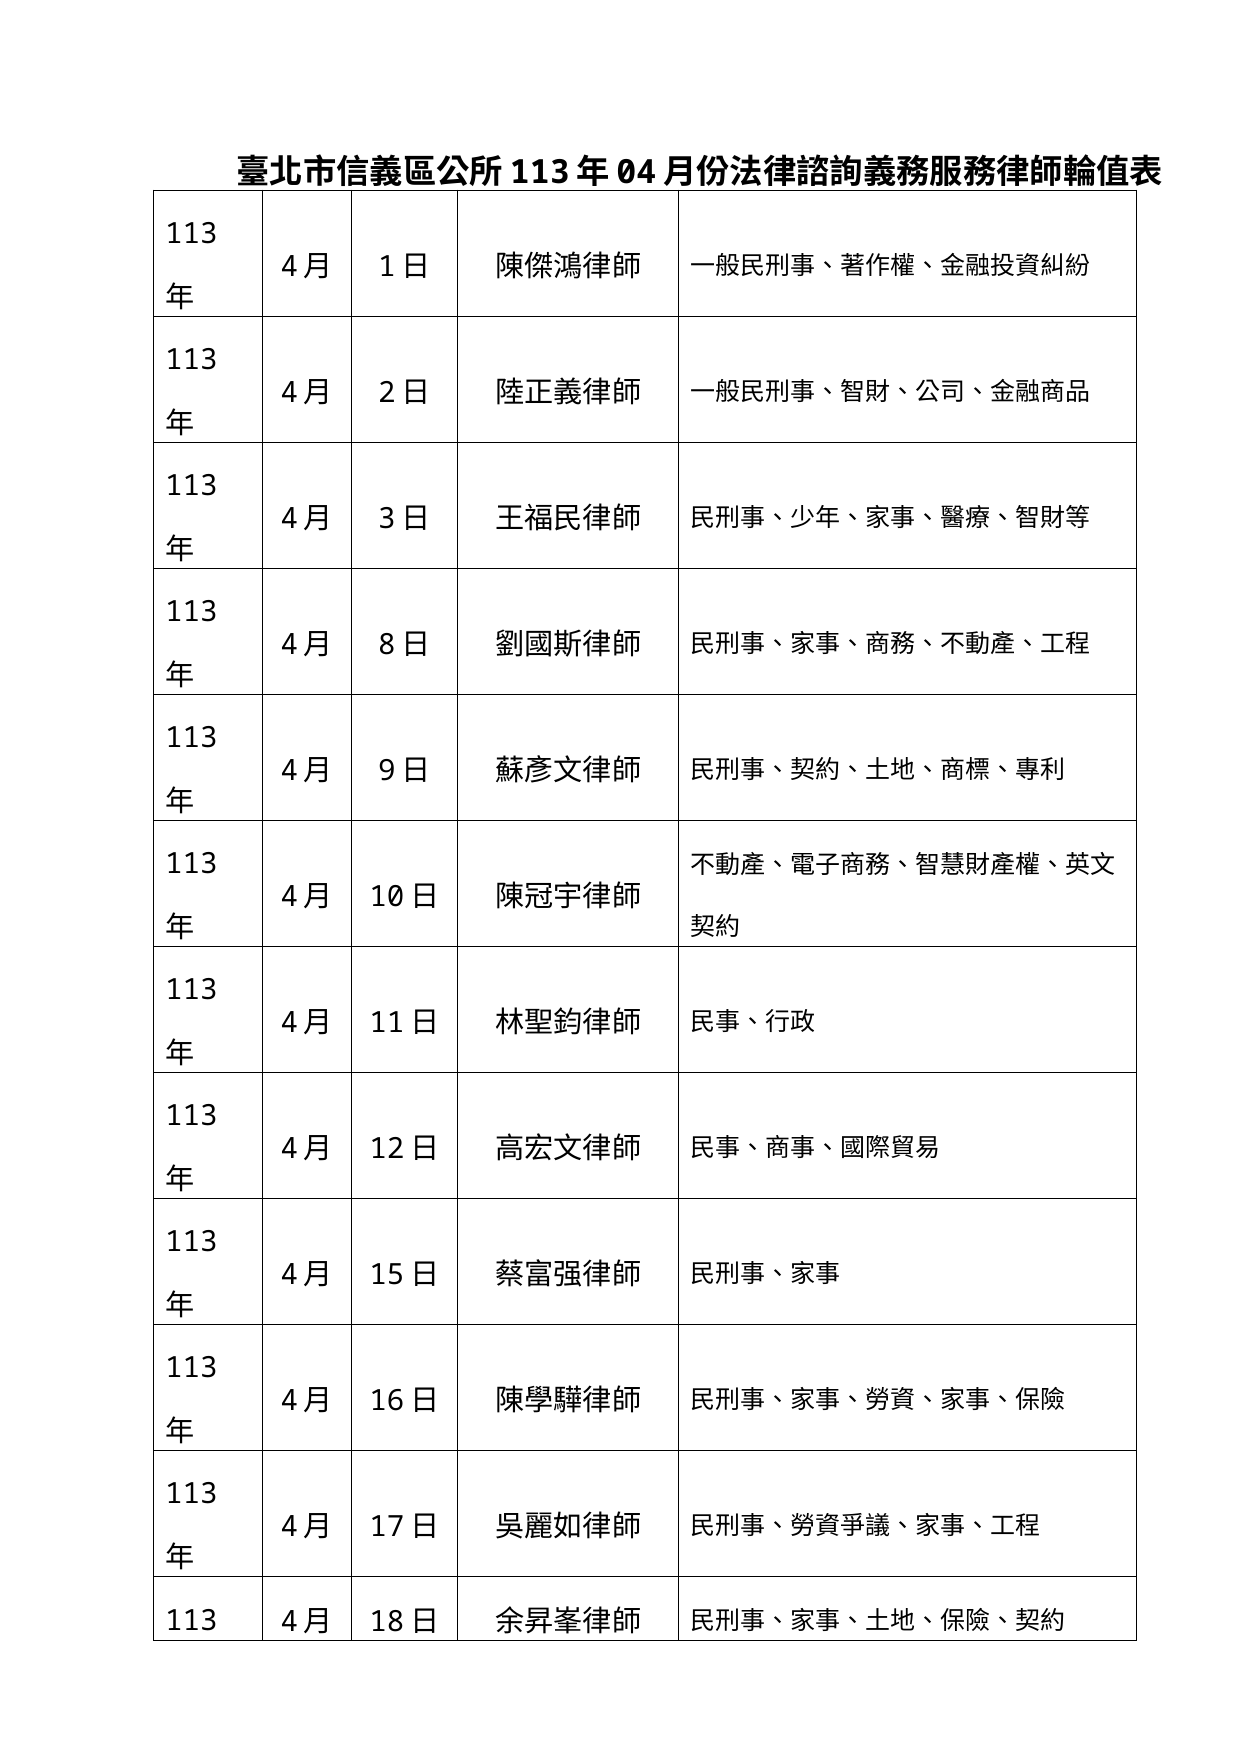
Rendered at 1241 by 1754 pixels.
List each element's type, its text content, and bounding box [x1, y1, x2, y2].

table_cell 113年 [154, 1073, 262, 1198]
table_cell 民刑事、家事 [679, 1199, 1136, 1324]
table_cell 劉國斯律師 [458, 569, 678, 694]
table_cell 11日 [352, 947, 457, 1072]
table_header 一般民刑事、著作權、金融投資糾紛 [679, 191, 1136, 316]
table_header 1日 [352, 191, 457, 316]
table_cell 16日 [352, 1325, 457, 1450]
table_cell 王福民律師 [458, 443, 678, 568]
table_header 陳傑鴻律師 [458, 191, 678, 316]
table_cell 陳冠宇律師 [458, 821, 678, 946]
table_cell 4月 [263, 695, 351, 820]
table_cell 4月 [263, 1073, 351, 1198]
table_cell 12日 [352, 1073, 457, 1198]
table_cell 高宏文律師 [458, 1073, 678, 1198]
table_cell 113年 [154, 1451, 262, 1576]
table_cell 15日 [352, 1199, 457, 1324]
table_cell 4月 [263, 569, 351, 694]
table_header 4月 [263, 191, 351, 316]
table_cell 113年 [154, 569, 262, 694]
table_cell 民事、行政 [679, 947, 1136, 1072]
table_cell 9日 [352, 695, 457, 820]
table_cell 4月 [263, 1325, 351, 1450]
table_cell 4月 [263, 1199, 351, 1324]
table_cell 113 [154, 1577, 262, 1640]
table_header 113年 [154, 191, 262, 316]
table_cell 113年 [154, 1199, 262, 1324]
table_cell 3日 [352, 443, 457, 568]
table_cell 4月 [263, 821, 351, 946]
table_cell 113年 [154, 821, 262, 946]
table_cell 4月 [263, 947, 351, 1072]
table_cell 113年 [154, 1325, 262, 1450]
table_cell 民刑事、家事、商務、不動產、工程 [679, 569, 1136, 694]
table_cell 113年 [154, 443, 262, 568]
table_cell 4月 [263, 443, 351, 568]
table_cell 4月 [263, 1451, 351, 1576]
table_cell 18日 [352, 1577, 457, 1640]
table_cell 4月 [263, 1577, 351, 1640]
table_cell 不動產、電子商務、智慧財產權、英文契約 [679, 821, 1136, 946]
table_cell 蘇彥文律師 [458, 695, 678, 820]
table_cell 2日 [352, 317, 457, 442]
table_cell 民刑事、勞資爭議、家事、工程 [679, 1451, 1136, 1576]
table_cell 陳學驊律師 [458, 1325, 678, 1450]
table_cell 民刑事、契約、土地、商標、專利 [679, 695, 1136, 820]
table_cell 113年 [154, 947, 262, 1072]
table_cell 113年 [154, 317, 262, 442]
table_cell 一般民刑事、智財、公司、金融商品 [679, 317, 1136, 442]
table_cell 蔡富强律師 [458, 1199, 678, 1324]
table_cell 113年 [154, 695, 262, 820]
table_cell 4月 [263, 317, 351, 442]
table_cell 民刑事、少年、家事、醫療、智財等 [679, 443, 1136, 568]
table_cell 民事、商事、國際貿易 [679, 1073, 1136, 1198]
table_cell 余昇峯律師 [458, 1577, 678, 1640]
table_cell 林聖鈞律師 [458, 947, 678, 1072]
text 臺北市信義區公所113年04月份法律諮詢義務服務律師輪值表 [236, 127, 1213, 189]
table_cell 吳麗如律師 [458, 1451, 678, 1576]
table_cell 民刑事、家事、勞資、家事、保險 [679, 1325, 1136, 1450]
table_cell 10日 [352, 821, 457, 946]
table_cell 8日 [352, 569, 457, 694]
table_cell 17日 [352, 1451, 457, 1576]
table_cell 民刑事、家事、土地、保險、契約 [679, 1577, 1136, 1640]
table_cell 陸正義律師 [458, 317, 678, 442]
